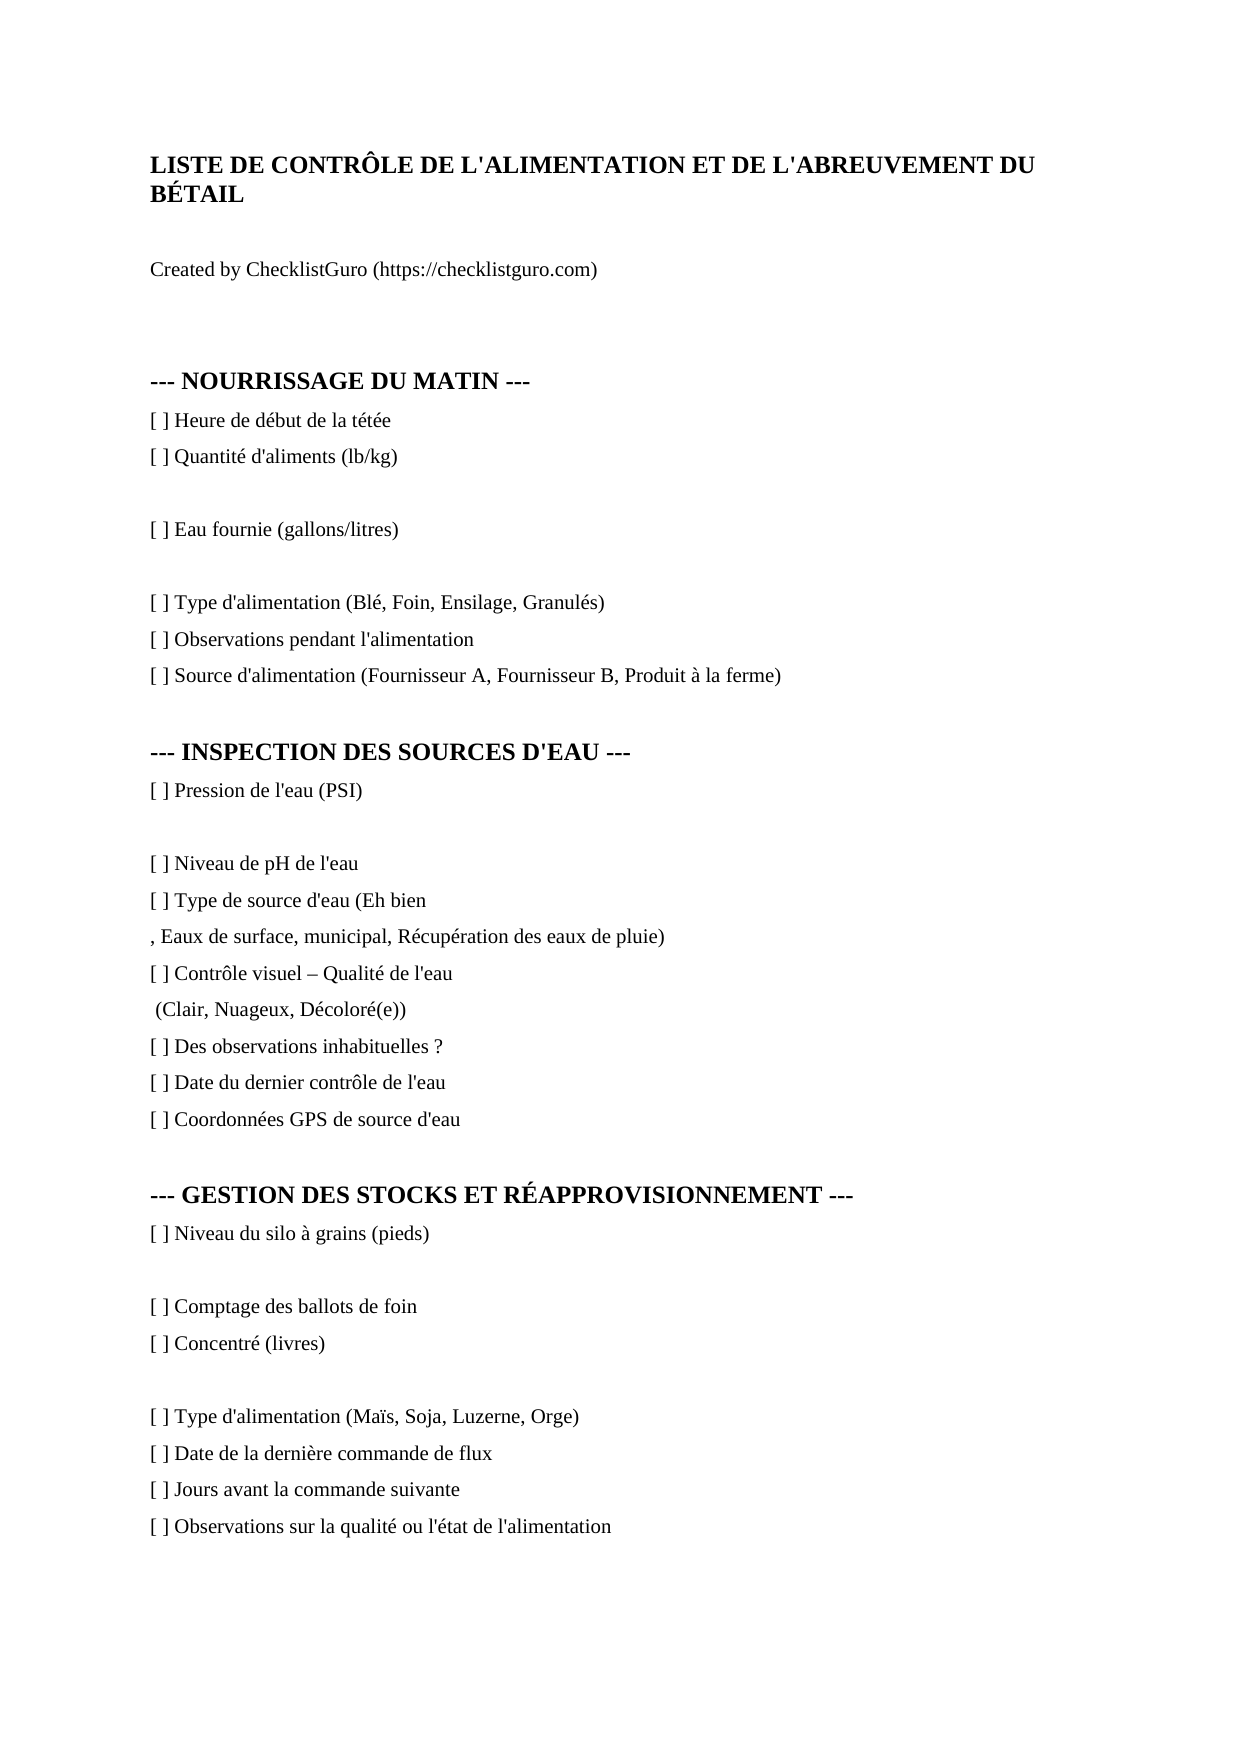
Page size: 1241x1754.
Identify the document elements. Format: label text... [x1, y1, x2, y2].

text [ ] Eau fournie (gallons/litres) [150, 517, 1090, 541]
text --- GESTION DES STOCKS ET RÉAPPROVISIONNEMENT --- [150, 1180, 1090, 1209]
text LISTE DE CONTRÔLE DE L'ALIMENTATION ET DE L'ABREUVEMENT DU BÉTAIL [150, 150, 1090, 207]
text [ ] Date du dernier contrôle de l'eau [150, 1070, 1090, 1094]
text [ ] Comptage des ballots de foin [150, 1294, 1090, 1318]
text [ ] Niveau du silo à grains (pieds) [150, 1221, 1090, 1245]
text [ ] Pression de l'eau (PSI) [150, 778, 1090, 802]
text [ ] Source d'alimentation (Fournisseur A, Fournisseur B, Produit à la ferme) [150, 663, 1090, 687]
text [ ] Observations sur la qualité ou l'état de l'alimentation [150, 1514, 1090, 1538]
text [ ] Concentré (livres) [150, 1331, 1090, 1355]
text [ ] Des observations inhabituelles ? [150, 1034, 1090, 1058]
text , Eaux de surface, municipal, Récupération des eaux de pluie) [150, 924, 1090, 948]
text [ ] Observations pendant l'alimentation [150, 627, 1090, 651]
text [ ] Date de la dernière commande de flux [150, 1441, 1090, 1465]
text [ ] Type d'alimentation (Maïs, Soja, Luzerne, Orge) [150, 1404, 1090, 1428]
text [ ] Contrôle visuel – Qualité de l'eau [150, 961, 1090, 985]
text --- NOURRISSAGE DU MATIN --- [150, 366, 1090, 395]
text Created by ChecklistGuro (https://checklistguro.com) [150, 257, 1090, 281]
text [ ] Quantité d'aliments (lb/kg) [150, 444, 1090, 468]
text [ ] Niveau de pH de l'eau [150, 851, 1090, 875]
text [ ] Jours avant la commande suivante [150, 1477, 1090, 1501]
text [ ] Type de source d'eau (Eh bien [150, 887, 1090, 912]
text [ ] Coordonnées GPS de source d'eau [150, 1107, 1090, 1131]
text [ ] Type d'alimentation (Blé, Foin, Ensilage, Granulés) [150, 590, 1090, 614]
text --- INSPECTION DES SOURCES D'EAU --- [150, 737, 1090, 765]
text [ ] Heure de début de la tétée [150, 407, 1090, 432]
text (Clair, Nuageux, Décoloré(e)) [150, 997, 1090, 1021]
